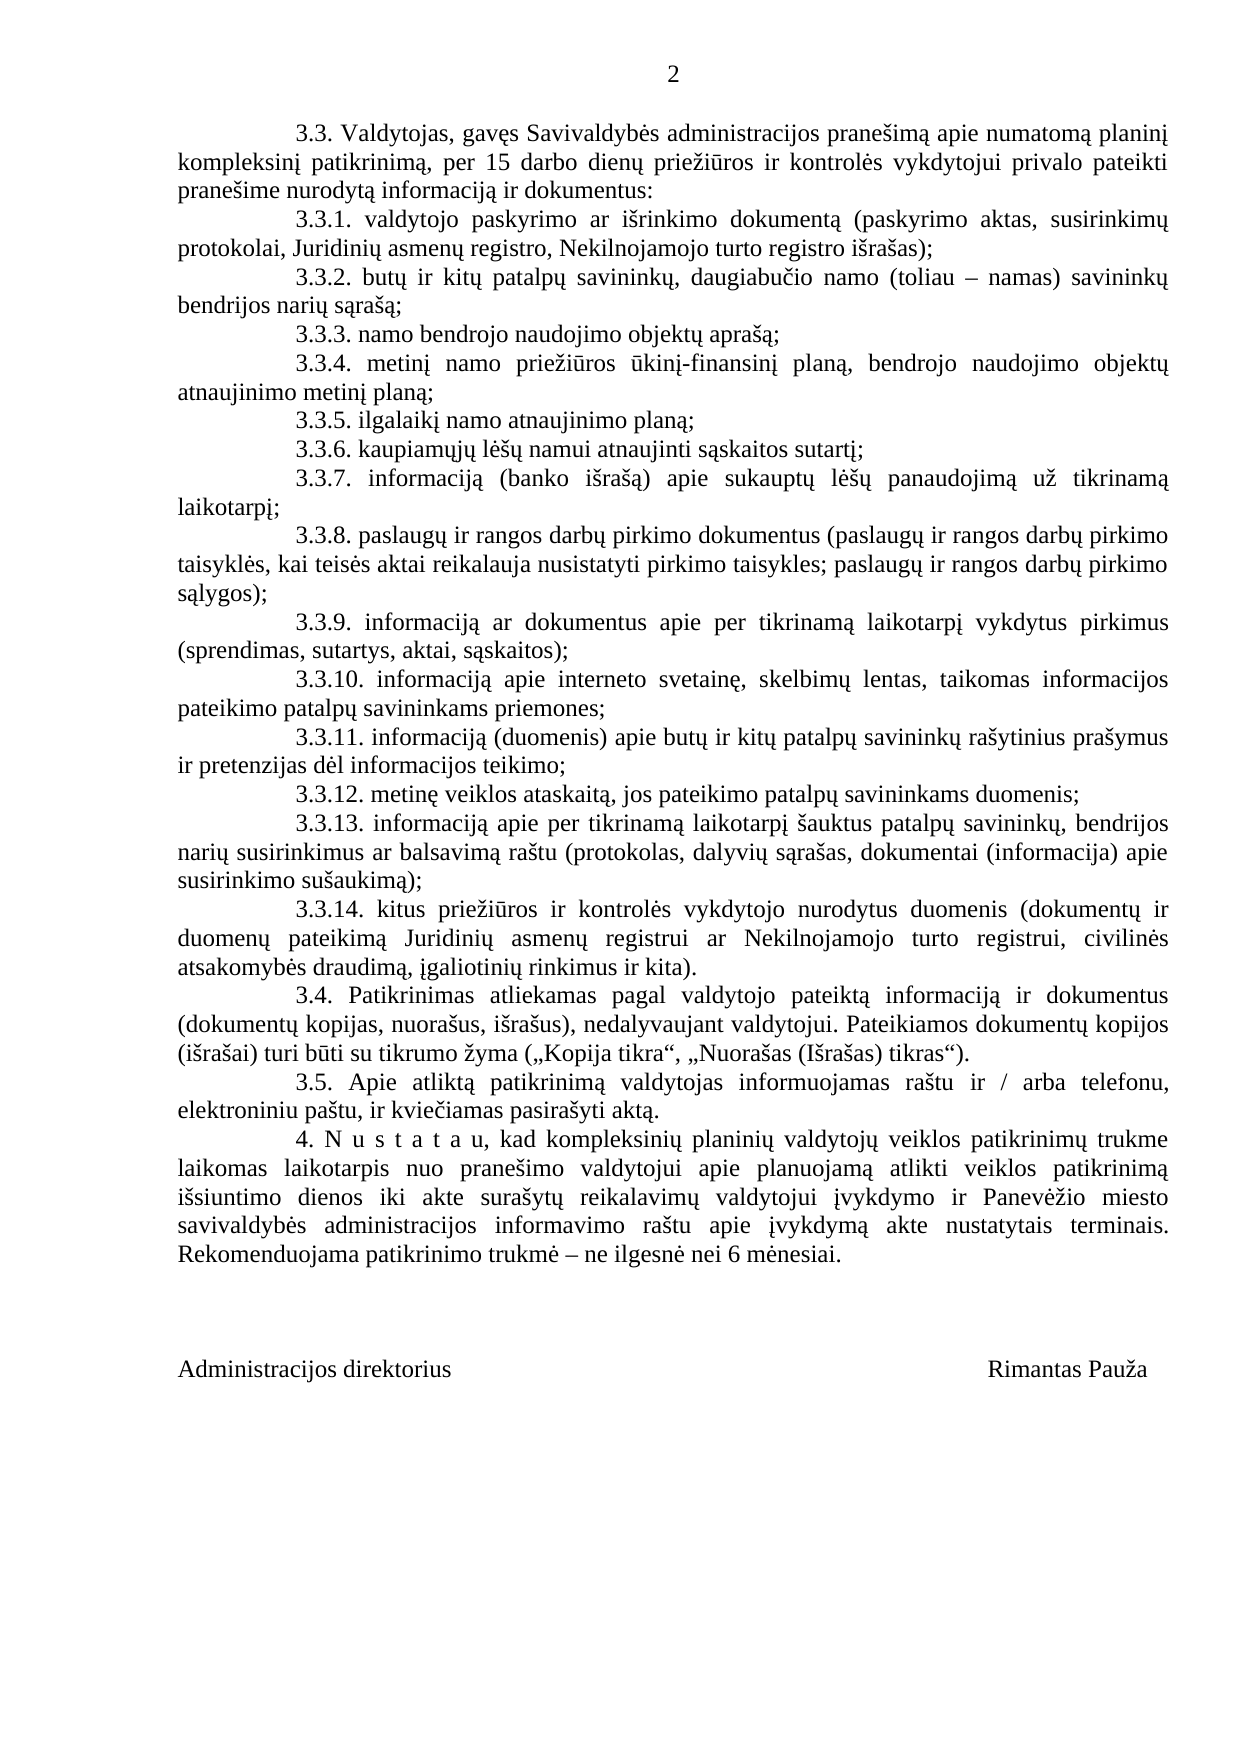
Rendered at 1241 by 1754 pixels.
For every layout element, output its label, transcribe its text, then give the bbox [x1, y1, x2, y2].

text 3.3.9. informaciją ar dokumentus apie per tikrinamą laikotarpį vykdytus pirkimus (sprendimas, sutartys, aktai, sąskaitos); [177, 607, 1169, 664]
text 3.3.8. paslaugų ir rangos darbų pirkimo dokumentus (paslaugų ir rangos darbų pirkimo taisyklės, kai teisės aktai reikalauja nusistatyti pirkimo taisykles; paslaugų ir rangos darbų pirkimo sąlygos); [177, 521, 1169, 607]
text 3.3.7. informaciją (banko išrašą) apie sukauptų lėšų panaudojimą už tikrinamą laikotarpį; [177, 463, 1169, 521]
text 3.3.14. kitus priežiūros ir kontrolės vykdytojo nurodytus duomenis (dokumentų ir duomenų pateikimą Juridinių asmenų registrui ar Nekilnojamojo turto registrui, civilinės atsakomybės draudimą, įgaliotinių rinkimus ir kita). [177, 894, 1169, 981]
text 3.3.13. informaciją apie per tikrinamą laikotarpį šauktus patalpų savininkų, bendrijos narių susirinkimus ar balsavimą raštu (protokolas, dalyvių sąrašas, dokumentai (informacija) apie susirinkimo sušaukimą); [177, 808, 1169, 894]
text 3.4. Patikrinimas atliekamas pagal valdytojo pateiktą informaciją ir dokumentus (dokumentų kopijas, nuorašus, išrašus), nedalyvaujant valdytojui. Pateikiamos dokumentų kopijos (išrašai) turi būti su tikrumo žyma („Kopija tikra“, „Nuorašas (Išrašas) tikras“). [177, 981, 1169, 1067]
text 3.3.3. namo bendrojo naudojimo objektų aprašą; [177, 319, 1169, 348]
text 3.3.4. metinį namo priežiūros ūkinį-finansinį planą, bendrojo naudojimo objektų atnaujinimo metinį planą; [177, 348, 1169, 406]
text Administracijos direktorius Rimantas Pauža [177, 1354, 1169, 1383]
text 4. N u s t a t a u, kad kompleksinių planinių valdytojų veiklos patikrinimų trukme laikomas laikotarpis nuo pranešimo valdytojui apie planuojamą atlikti veiklos patikrinimą išsiuntimo dienos iki akte surašytų reikalavimų valdytojui įvykdymo ir Panevėžio miesto savivaldybės administracijos informavimo raštu apie įvykdymą akte nustatytais terminais. Rekomenduojama patikrinimo trukmė – ne ilgesnė nei 6 mėnesiai. [177, 1124, 1169, 1268]
text 3.3.11. informaciją (duomenis) apie butų ir kitų patalpų savininkų rašytinius prašymus ir pretenzijas dėl informacijos teikimo; [177, 722, 1169, 779]
text 3.3.2. butų ir kitų patalpų savininkų, daugiabučio namo (toliau – namas) savininkų bendrijos narių sąrašą; [177, 262, 1169, 319]
text 3.3.12. metinę veiklos ataskaitą, jos pateikimo patalpų savininkams duomenis; [177, 779, 1169, 808]
text 3.3.5. ilgalaikį namo atnaujinimo planą; [177, 406, 1169, 434]
text 3.3.6. kaupiamųjų lėšų namui atnaujinti sąskaitos sutartį; [177, 434, 1169, 463]
text 3.3.1. valdytojo paskyrimo ar išrinkimo dokumentą (paskyrimo aktas, susirinkimų protokolai, Juridinių asmenų registro, Nekilnojamojo turto registro išrašas); [177, 204, 1169, 262]
text 3.3. Valdytojas, gavęs Savivaldybės administracijos pranešimą apie numatomą planinį kompleksinį patikrinimą, per 15 darbo dienų priežiūros ir kontrolės vykdytojui privalo pateikti pranešime nurodytą informaciją ir dokumentus: [177, 118, 1169, 204]
text 3.5. Apie atliktą patikrinimą valdytojas informuojamas raštu ir / arba telefonu, elektroniniu paštu, ir kviečiamas pasirašyti aktą. [177, 1067, 1169, 1124]
text 3.3.10. informaciją apie interneto svetainę, skelbimų lentas, taikomas informacijos pateikimo patalpų savininkams priemones; [177, 664, 1169, 722]
